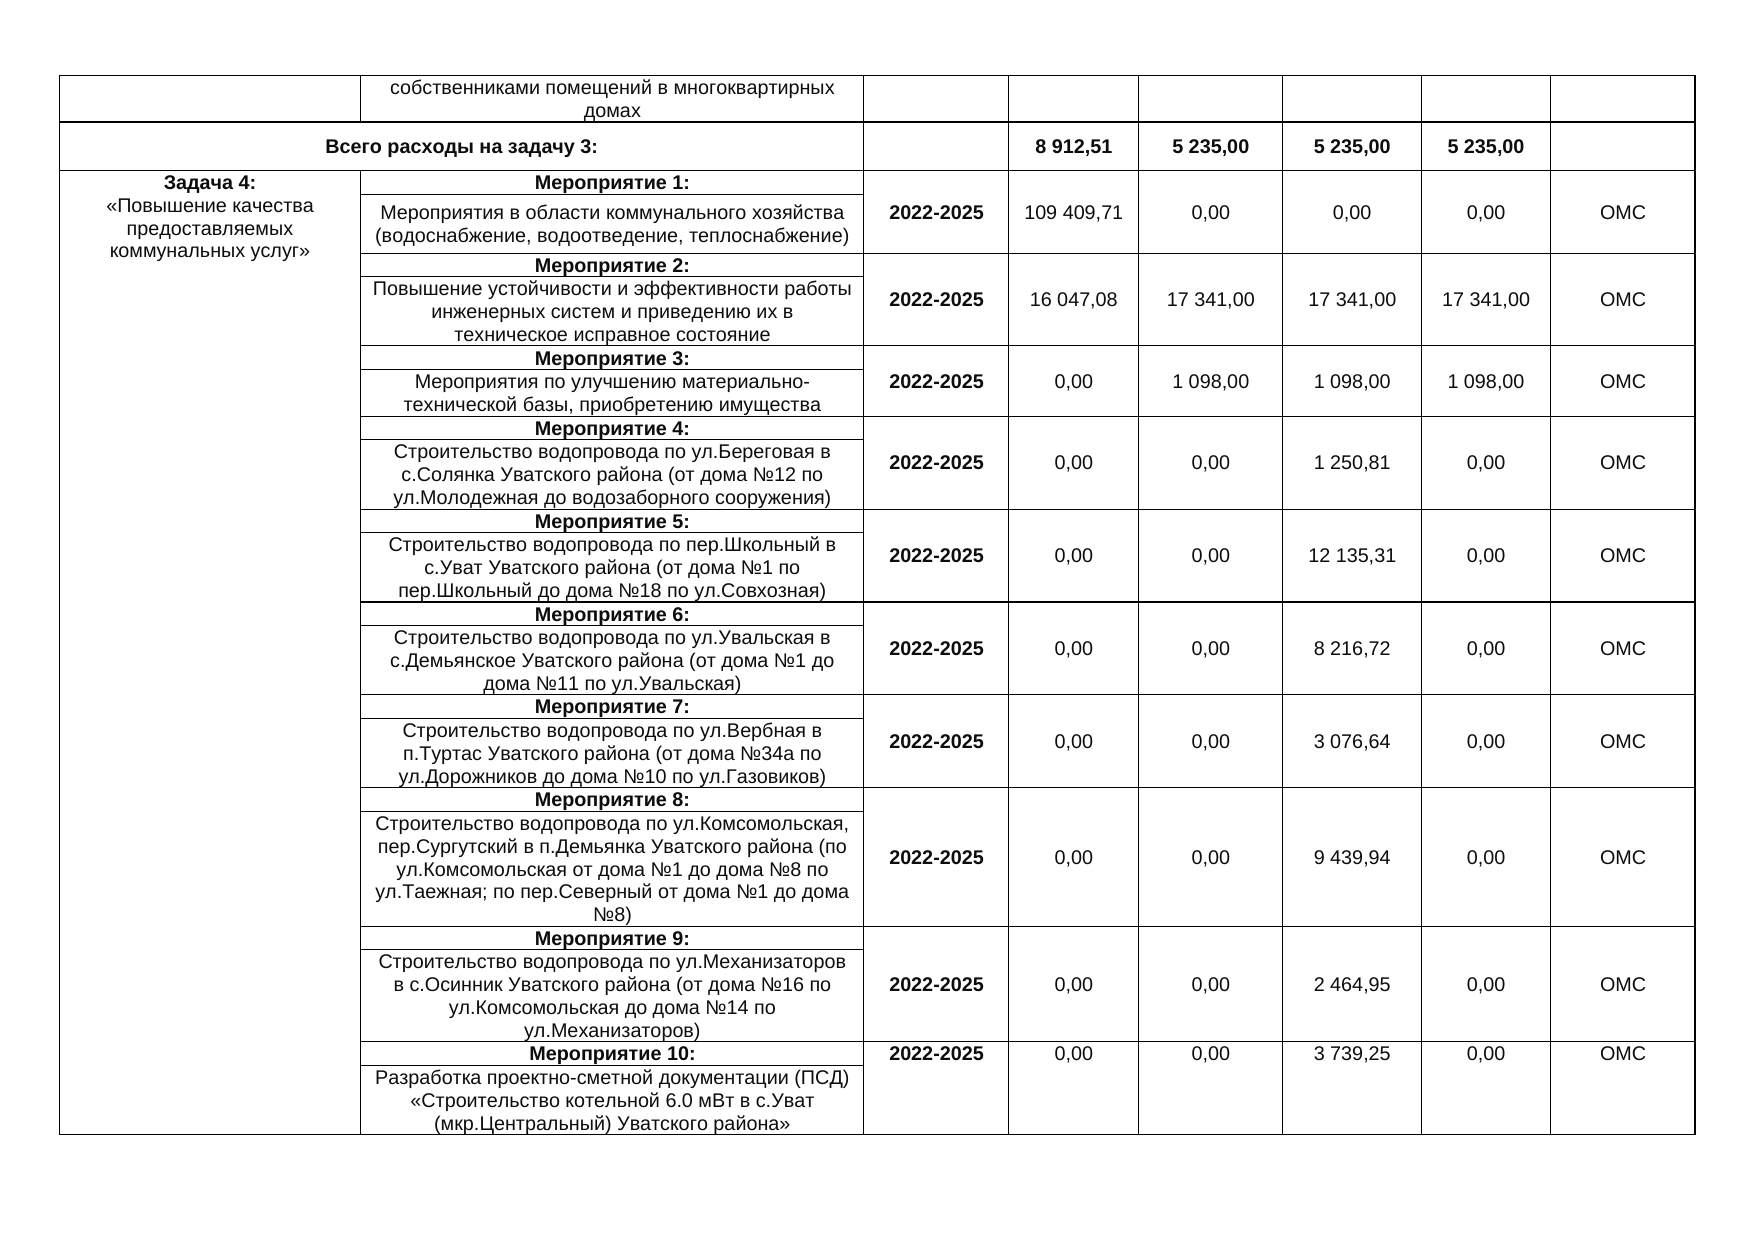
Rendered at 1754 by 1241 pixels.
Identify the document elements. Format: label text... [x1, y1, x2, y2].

table_cell 0,00 [1139, 510, 1282, 601]
table_cell 0,00 [1009, 695, 1138, 787]
table_cell 0,00 [1009, 510, 1138, 601]
table_cell ОМС [1551, 695, 1694, 787]
table_cell Повышение устойчивости и эффективности работы инженерных систем и приведению их в техническое исправное состояние [361, 277, 863, 345]
table_cell Строительство водопровода по пер.Школьный в с.Уват Уватского района (от дома №1 по пер.Школьный до дома №18 по ул.Совхозная) [361, 533, 863, 601]
table_cell Мероприятие 3: [361, 346, 863, 369]
table_cell 0,00 [1139, 171, 1282, 252]
table_cell 0,00 [1422, 1042, 1550, 1134]
table_cell 8 912,51 [1009, 123, 1138, 170]
table_cell ОМС [1551, 346, 1694, 416]
table_cell 0,00 [1139, 1042, 1282, 1134]
table_cell 1 098,00 [1139, 346, 1282, 416]
table_cell 0,00 [1139, 927, 1282, 1041]
table_cell 2022-2025 [864, 603, 1008, 694]
table_cell 0,00 [1139, 788, 1282, 926]
table_cell 0,00 [1009, 1042, 1138, 1134]
table_cell 0,00 [1009, 603, 1138, 694]
table_cell Мероприятие 8: [361, 788, 863, 811]
table_cell Разработка проектно-сметной документации (ПСД) «Строительство котельной 6.0 мВт в с.Уват (мкр.Центральный) Уватского района» [361, 1066, 863, 1134]
table_cell 5 235,00 [1422, 123, 1550, 170]
table_cell 0,00 [1009, 927, 1138, 1041]
table_cell 2022-2025 [864, 510, 1008, 601]
table_cell ОМС [1551, 1042, 1694, 1134]
table_cell 109 409,71 [1009, 171, 1138, 252]
table_cell Мероприятие 2: [361, 254, 863, 276]
table_cell 0,00 [1139, 695, 1282, 787]
table_cell ОМС [1551, 510, 1694, 601]
table_cell 2022-2025 [864, 788, 1008, 926]
table_cell собственниками помещений в многоквартирных домах [361, 76, 863, 121]
table_cell Мероприятие 4: [361, 417, 863, 439]
table_cell ОМС [1551, 603, 1694, 694]
table_cell ОМС [1551, 254, 1694, 345]
table_cell 17 341,00 [1283, 254, 1421, 345]
table_cell 12 135,31 [1283, 510, 1421, 601]
table_cell Задача 4: «Повышение качества предоставляемых коммунальных услуг» [60, 171, 360, 1134]
table_cell 9 439,94 [1283, 788, 1421, 926]
table_cell [1551, 76, 1694, 121]
table_cell Мероприятие 7: [361, 695, 863, 718]
table_cell 2022-2025 [864, 171, 1008, 252]
table_cell ОМС [1551, 788, 1694, 926]
table_cell 0,00 [1422, 603, 1550, 694]
table_cell Строительство водопровода по ул.Комсомольская, пер.Сургутский в п.Демьянка Уватского района (по ул.Комсомольская от дома №1 до дома №8 по ул.Таежная; по пер.Северный от дома №1 до дома №8) [361, 812, 863, 926]
table_cell 0,00 [1009, 417, 1138, 508]
table_cell [1283, 76, 1421, 121]
table_cell 0,00 [1283, 171, 1421, 252]
table_cell 3 739,25 [1283, 1042, 1421, 1134]
table_cell 0,00 [1009, 346, 1138, 416]
table_cell Мероприятие 5: [361, 510, 863, 532]
table_cell [1139, 76, 1282, 121]
table_cell 0,00 [1422, 695, 1550, 787]
table_cell 0,00 [1139, 417, 1282, 508]
table_cell Строительство водопровода по ул.Механизаторов в с.Осинник Уватского района (от дома №16 по ул.Комсомольская до дома №14 по ул.Механизаторов) [361, 950, 863, 1041]
table_cell Мероприятия в области коммунального хозяйства (водоснабжение, водоотведение, теплоснабжение) [361, 195, 863, 252]
table_cell [1009, 76, 1138, 121]
table_cell 2022-2025 [864, 346, 1008, 416]
table_cell 2022-2025 [864, 695, 1008, 787]
table_cell Мероприятие 1: [361, 171, 863, 194]
table_cell 1 250,81 [1283, 417, 1421, 508]
table_cell 1 098,00 [1283, 346, 1421, 416]
table_cell [864, 76, 1008, 121]
table_cell 5 235,00 [1139, 123, 1282, 170]
table_cell 0,00 [1422, 927, 1550, 1041]
table_cell ОМС [1551, 417, 1694, 508]
table_cell 2022-2025 [864, 1042, 1008, 1134]
table_cell Мероприятие 9: [361, 927, 863, 949]
table_cell 2022-2025 [864, 417, 1008, 508]
table_cell 0,00 [1422, 788, 1550, 926]
table_cell 2022-2025 [864, 927, 1008, 1041]
table_cell 0,00 [1422, 417, 1550, 508]
table_cell [864, 123, 1008, 170]
table_cell [1422, 76, 1550, 121]
table_cell Строительство водопровода по ул.Увальская в с.Демьянское Уватского района (от дома №1 до дома №11 по ул.Увальская) [361, 626, 863, 694]
table_cell Строительство водопровода по ул.Береговая в с.Солянка Уватского района (от дома №12 по ул.Молодежная до водозаборного сооружения) [361, 440, 863, 508]
table_cell 5 235,00 [1283, 123, 1421, 170]
table_cell 2022-2025 [864, 254, 1008, 345]
table_cell Мероприятие 6: [361, 603, 863, 625]
table_cell Строительство водопровода по ул.Вербная в п.Туртас Уватского района (от дома №34а по ул.Дорожников до дома №10 по ул.Газовиков) [361, 719, 863, 787]
table_cell ОМС [1551, 171, 1694, 252]
table_cell Мероприятия по улучшению материально-технической базы, приобретению имущества [361, 370, 863, 416]
table_cell 2 464,95 [1283, 927, 1421, 1041]
table_cell 0,00 [1009, 788, 1138, 926]
table_cell 0,00 [1422, 171, 1550, 252]
table_cell 17 341,00 [1139, 254, 1282, 345]
table_cell 0,00 [1139, 603, 1282, 694]
table_cell 3 076,64 [1283, 695, 1421, 787]
table_cell [1551, 123, 1694, 170]
table_cell 1 098,00 [1422, 346, 1550, 416]
table_cell [60, 76, 360, 121]
table_cell 16 047,08 [1009, 254, 1138, 345]
table_cell 17 341,00 [1422, 254, 1550, 345]
table_cell ОМС [1551, 927, 1694, 1041]
table_cell 0,00 [1422, 510, 1550, 601]
table_cell Всего расходы на задачу 3: [60, 123, 863, 170]
table_cell 8 216,72 [1283, 603, 1421, 694]
table_cell Мероприятие 10: [361, 1042, 863, 1065]
